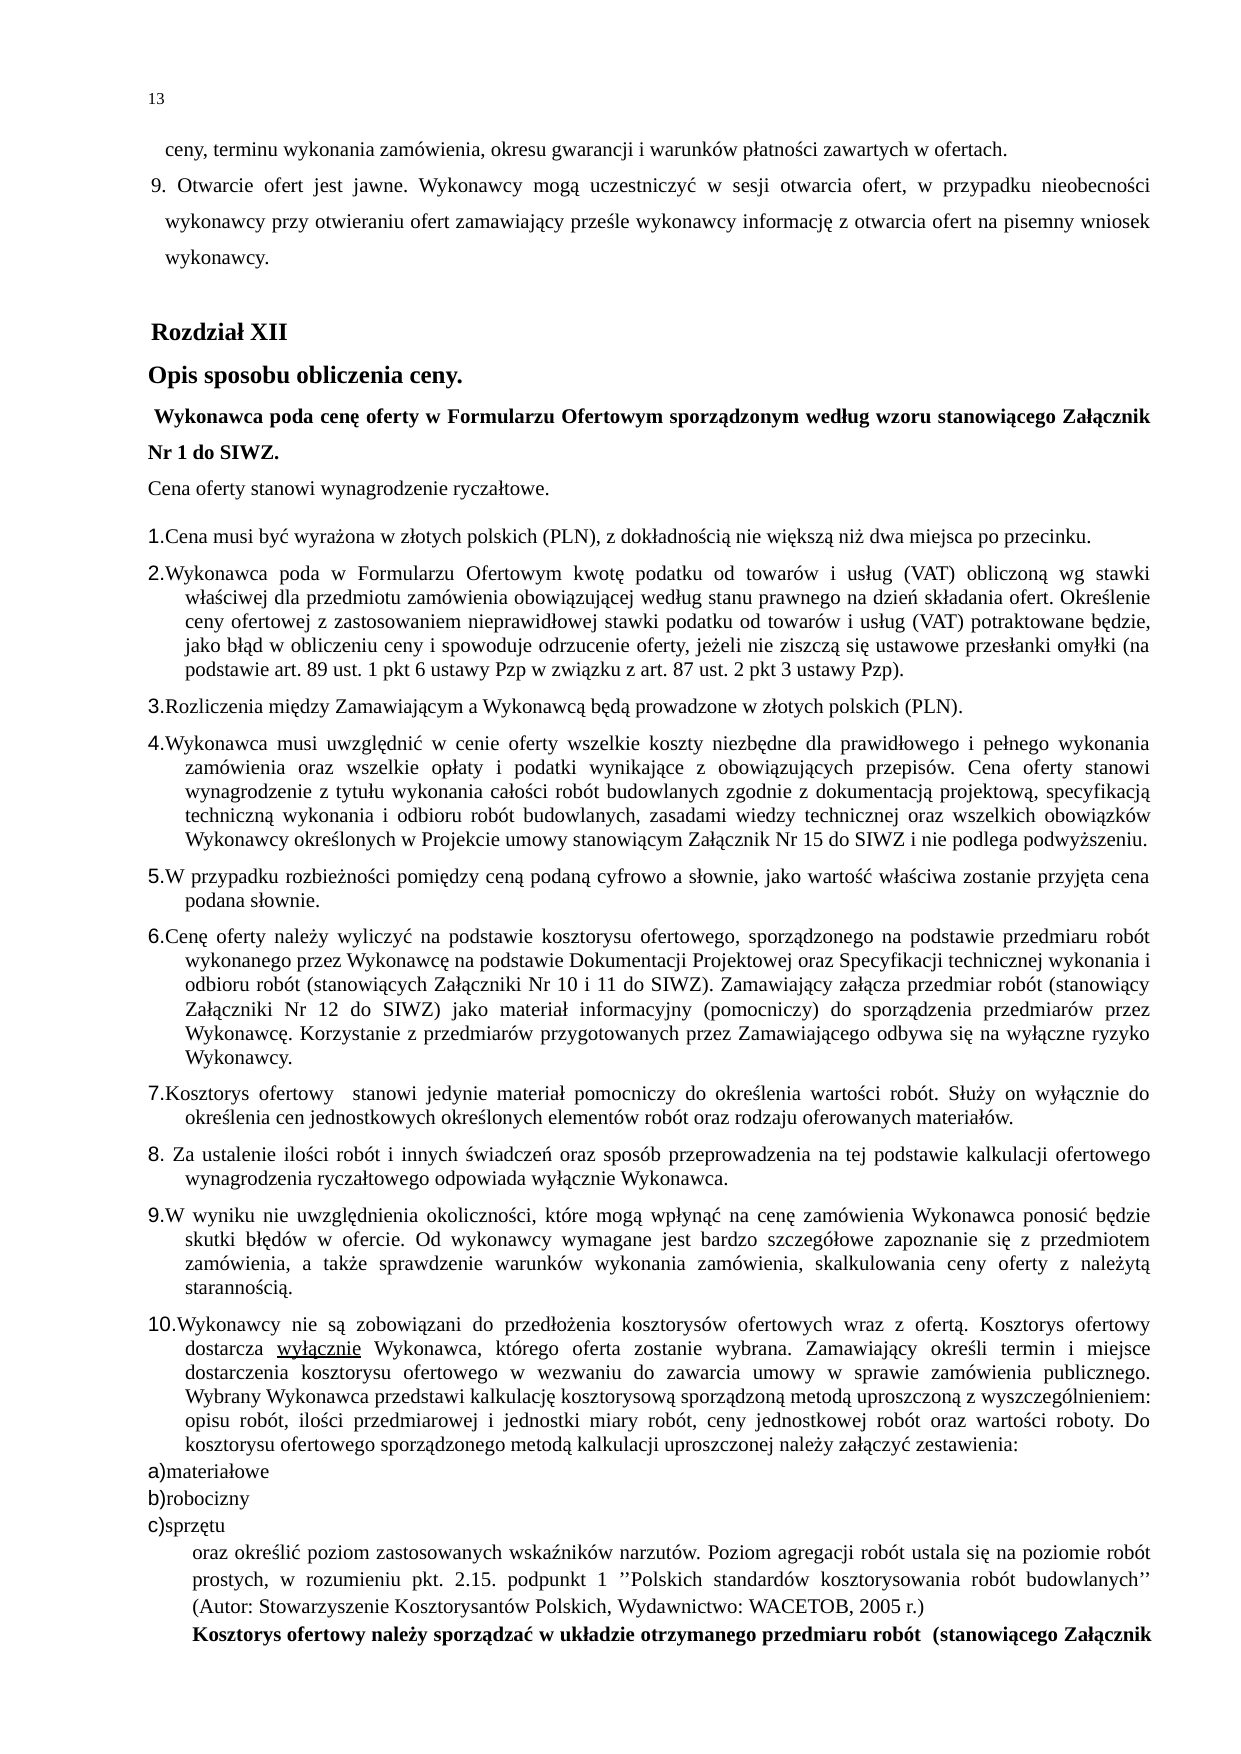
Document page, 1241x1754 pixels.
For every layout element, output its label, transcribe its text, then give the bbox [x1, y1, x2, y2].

list W przypadku rozbieżności pomiędzy ceną podaną cyfrowo a słownie, jako wartość właściwa zostanie przyjęta cena podana słownie. [148, 863, 1152, 912]
text Kosztorys ofertowy należy sporządzać w układzie otrzymanego przedmiaru robót (stanowiącego Załącznik [192, 1618, 1152, 1646]
text Cena oferty stanowi wynagrodzenie ryczałtowe. [148, 476, 1152, 500]
list materiałowe [148, 1456, 1152, 1483]
list Rozliczenia między Zamawiającym a Wykonawcą będą prowadzone w złotych polskich (PLN). [148, 694, 1152, 718]
text ceny, terminu wykonania zamówienia, okresu gwarancji i warunków płatności zawartych w ofertach. [151, 137, 1152, 161]
text oraz określić poziom zastosowanych wskaźników narzutów. Poziom agregacji robót ustala się na poziomie robót prostych, w rozumieniu pkt. 2.15. podpunkt 1 ’’Polskich standardów kosztorysowania robót budowlanych’’ (Autor: Stowarzyszenie Kosztorysantów Polskich, Wydawnictwo: WACETOB, 2005 r.) [192, 1537, 1152, 1618]
list Za ustalenie ilości robót i innych świadczeń oraz sposób przeprowadzenia na tej podstawie kalkulacji ofertowego wynagrodzenia ryczałtowego odpowiada wyłącznie Wykonawca. [148, 1142, 1152, 1190]
text 9. Otwarcie ofert jest jawne. Wykonawcy mogą uczestniczyć w sesji otwarcia ofert, w przypadku nieobecności wykonawcy przy otwieraniu ofert zamawiający prześle wykonawcy informację z otwarcia ofert na pisemny wniosek wykonawcy. [151, 173, 1152, 269]
list robocizny [148, 1483, 1152, 1510]
list Cena musi być wyrażona w złotych polskich (PLN), z dokładnością nie większą niż dwa miejsca po przecinku. [148, 524, 1152, 548]
list Kosztorys ofertowy stanowi jedynie materiał pomocniczy do określenia wartości robót. Służy on wyłącznie do określenia cen jednostkowych określonych elementów robót oraz rodzaju oferowanych materiałów. [148, 1081, 1152, 1129]
list Wykonawcy nie są zobowiązani do przedłożenia kosztorysów ofertowych wraz z ofertą. Kosztorys ofertowy dostarcza wyłącznie Wykonawca, którego oferta zostanie wybrana. Zamawiający określi termin i miejsce dostarczenia kosztorysu ofertowego w wezwaniu do zawarcia umowy w sprawie zamówienia publicznego. Wybrany Wykonawca przedstawi kalkulację kosztorysową sporządzoną metodą uproszczoną z wyszczególnieniem: opisu robót, ilości przedmiarowej i jednostki miary robót, ceny jednostkowej robót oraz wartości roboty. Do kosztorysu ofertowego sporządzonego metodą kalkulacji uproszczonej należy załączyć zestawienia: [148, 1311, 1152, 1456]
list Wykonawca poda w Formularzu Ofertowym kwotę podatku od towarów i usług (VAT) obliczoną wg stawki właściwej dla przedmiotu zamówienia obowiązującej według stanu prawnego na dzień składania ofert. Określenie ceny ofertowej z zastosowaniem nieprawidłowej stawki podatku od towarów i usług (VAT) potraktowane będzie, jako błąd w obliczeniu ceny i spowoduje odrzucenie oferty, jeżeli nie ziszczą się ustawowe przesłanki omyłki (na podstawie art. 89 ust. 1 pkt 6 ustawy Pzp w związku z art. 87 ust. 2 pkt 3 ustawy Pzp). [148, 561, 1152, 681]
text Wykonawca poda cenę oferty w Formularzu Ofertowym sporządzonym według wzoru stanowiącego Załącznik Nr 1 do SIWZ. [148, 404, 1152, 464]
text Rozdział XII [151, 317, 1152, 346]
list sprzętu [148, 1510, 1152, 1537]
list Wykonawca musi uwzględnić w cenie oferty wszelkie koszty niezbędne dla prawidłowego i pełnego wykonania zamówienia oraz wszelkie opłaty i podatki wynikające z obowiązujących przepisów. Cena oferty stanowi wynagrodzenie z tytułu wykonania całości robót budowlanych zgodnie z dokumentacją projektową, specyfikacją techniczną wykonania i odbioru robót budowlanych, zasadami wiedzy technicznej oraz wszelkich obowiązków Wykonawcy określonych w Projekcie umowy stanowiącym Załącznik Nr 15 do SIWZ i nie podlega podwyższeniu. [148, 731, 1152, 851]
text Opis sposobu obliczenia ceny. [148, 361, 1152, 389]
list Cenę oferty należy wyliczyć na podstawie kosztorysu ofertowego, sporządzonego na podstawie przedmiaru robót wykonanego przez Wykonawcę na podstawie Dokumentacji Projektowej oraz Specyfikacji technicznej wykonania i odbioru robót (stanowiących Załączniki Nr 10 i 11 do SIWZ). Zamawiający załącza przedmiar robót (stanowiący Załączniki Nr 12 do SIWZ) jako materiał informacyjny (pomocniczy) do sporządzenia przedmiarów przez Wykonawcę. Korzystanie z przedmiarów przygotowanych przez Zamawiającego odbywa się na wyłączne ryzyko Wykonawcy. [148, 924, 1152, 1069]
list W wyniku nie uwzględnienia okoliczności, które mogą wpłynąć na cenę zamówienia Wykonawca ponosić będzie skutki błędów w ofercie. Od wykonawcy wymagane jest bardzo szczegółowe zapoznanie się z przedmiotem zamówienia, a także sprawdzenie warunków wykonania zamówienia, skalkulowania ceny oferty z należytą starannością. [148, 1203, 1152, 1299]
